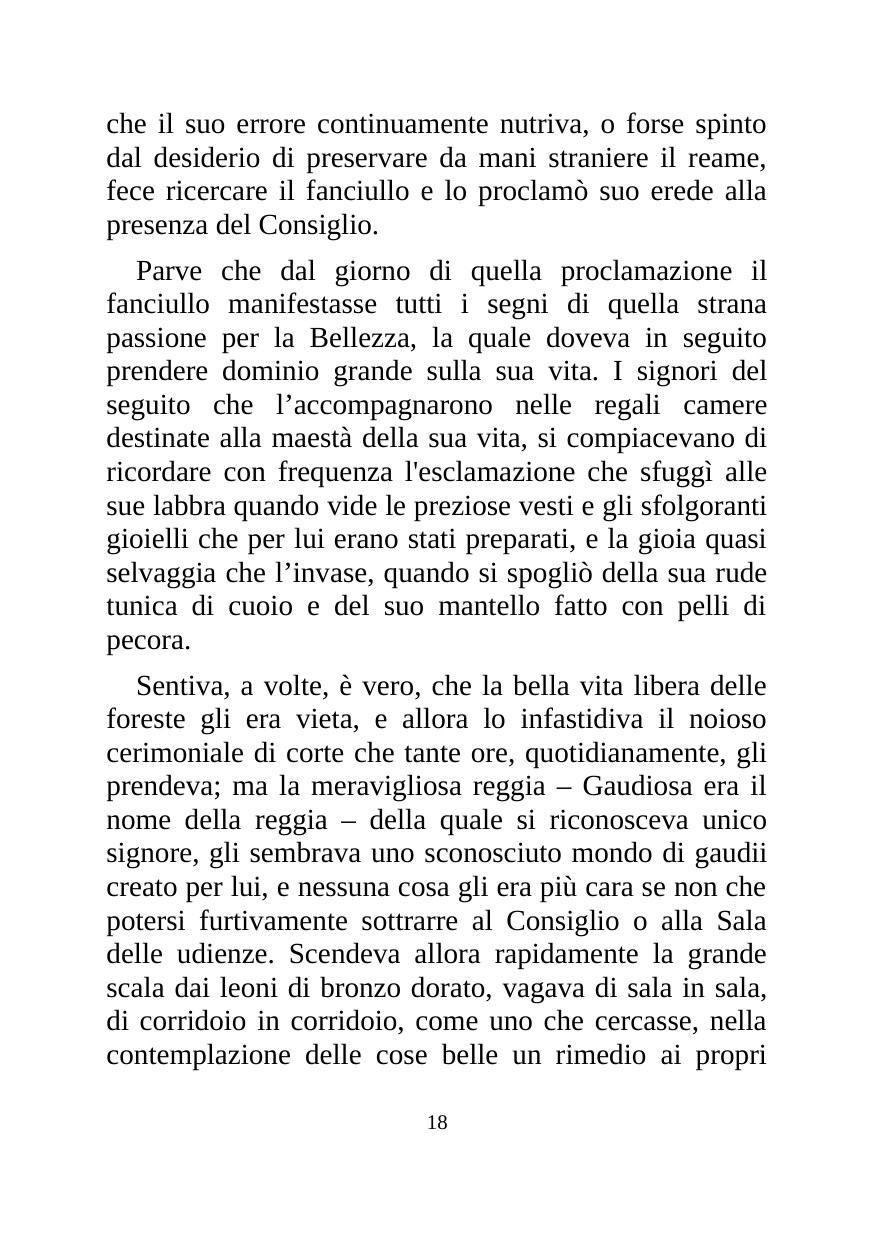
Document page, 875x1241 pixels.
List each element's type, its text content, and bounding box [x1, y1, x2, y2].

text che il suo errore continuamente nutriva, o forse spinto dal desiderio di preservare da mani straniere il reame, fece ricercare il fanciullo e lo proclamò suo erede alla presenza del Consiglio. [106, 106, 768, 240]
text Sentiva, a volte, è vero, che la bella vita libera delle foreste gli era vieta, e allora lo infastidiva il noioso cerimoniale di corte che tante ore, quotidianamente, gli prendeva; ma la meravigliosa reggia – Gaudiosa era il nome della reggia – della quale si riconosceva unico signore, gli sembrava uno sconosciuto mondo di gaudii creato per lui, e nessuna cosa gli era più cara se non che potersi furtivamente sottrarre al Consiglio o alla Sala delle udienze. Scendeva allora rapidamente la grande scala dai leoni di bronzo dorato, vagava di sala in sala, di corridoio in corridoio, come uno che cercasse, nella contemplazione delle cose belle un rimedio ai propri [106, 668, 768, 1070]
text Parve che dal giorno di quella proclamazione il fanciullo manifestasse tutti i segni di quella strana passione per la Bellezza, la quale doveva in seguito prendere dominio grande sulla sua vita. I signori del seguito che l’accompagnarono nelle regali camere destinate alla maestà della sua vita, si compiacevano di ricordare con frequenza l'esclamazione che sfuggì alle sue labbra quando vide le preziose vesti e gli sfolgoranti gioielli che per lui erano stati preparati, e la gioia quasi selvaggia che l’invase, quando si spogliò della sua rude tunica di cuoio e del suo mantello fatto con pelli di pecora. [106, 253, 768, 655]
